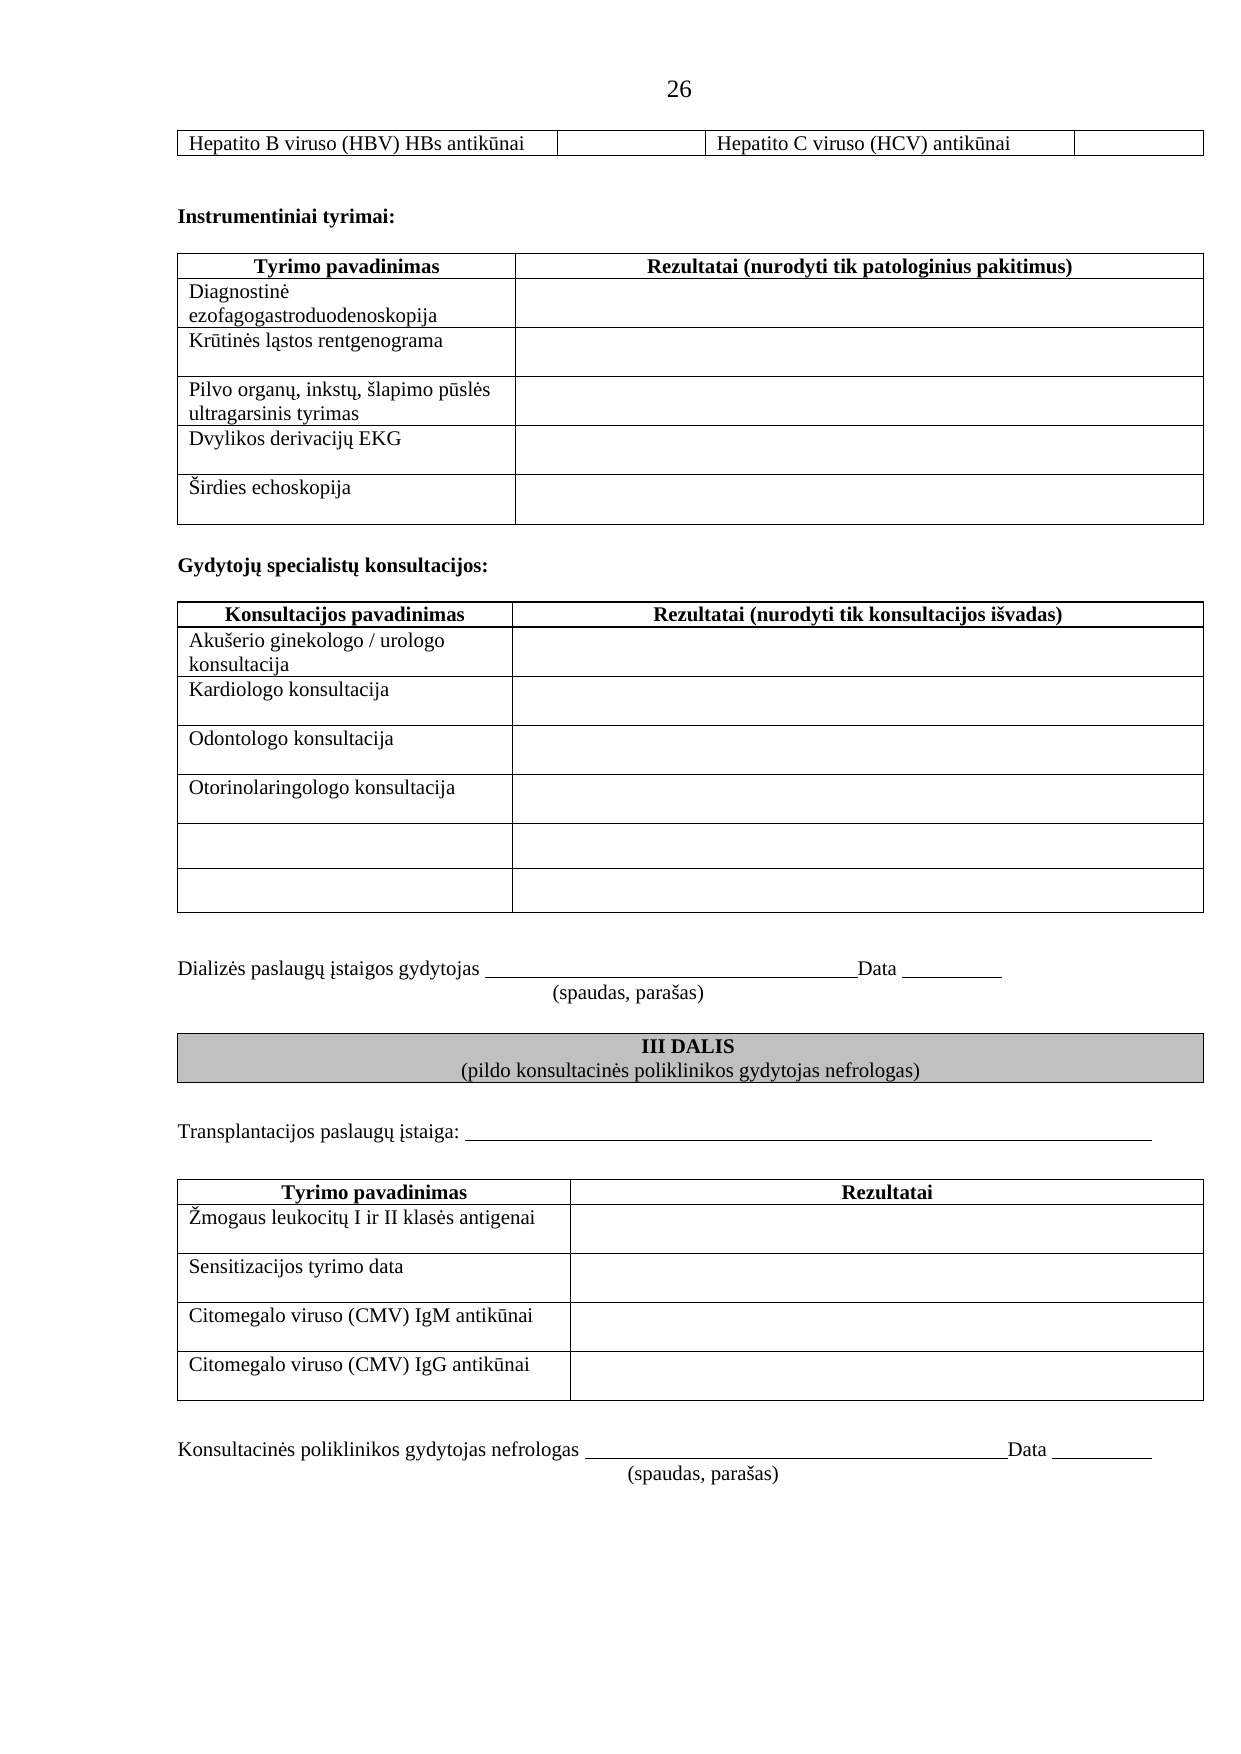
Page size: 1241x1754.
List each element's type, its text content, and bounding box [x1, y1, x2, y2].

table_cell [516, 279, 1203, 327]
table_cell [516, 377, 1203, 425]
table_cell [516, 475, 1203, 523]
text Gydytojų specialistų konsultacijos: [177, 553, 1181, 577]
table_cell Žmogaus leukocitų I ir II klasės antigenai [178, 1205, 570, 1253]
table_cell [178, 824, 512, 867]
text Transplantacijos paslaugų įstaiga: [177, 1119, 1181, 1143]
table_cell Krūtinės ląstos rentgenograma [178, 328, 515, 376]
table_cell Citomegalo viruso (CMV) IgM antikūnai [178, 1303, 570, 1351]
table_cell Pilvo organų, inkstų, šlapimo pūslės ultragarsinis tyrimas [178, 377, 515, 425]
table_cell [571, 1205, 1203, 1253]
text (spaudas, parašas) [552, 1461, 1181, 1485]
table_header Konsultacijos pavadinimas [178, 603, 512, 626]
table_cell [571, 1303, 1203, 1351]
table_cell Odontologo konsultacija [178, 726, 512, 774]
table_cell Citomegalo viruso (CMV) IgG antikūnai [178, 1352, 570, 1400]
table_cell [513, 824, 1203, 867]
table_cell [513, 775, 1203, 823]
table_cell Diagnostinė ezofagogastroduodenoskopija [178, 279, 515, 327]
table_cell [516, 328, 1203, 376]
table_cell Dvylikos derivacijų EKG [178, 426, 515, 474]
text Instrumentiniai tyrimai: [177, 204, 1181, 228]
table_header Rezultatai (nurodyti tik konsultacijos išvadas) [513, 603, 1203, 626]
text Dializės paslaugų įstaigos gydytojas Data (spaudas, parašas) [177, 956, 1181, 1004]
table_cell Otorinolaringologo konsultacija [178, 775, 512, 823]
table_cell Kardiologo konsultacija [178, 677, 512, 725]
table_cell Sensitizacijos tyrimo data [178, 1254, 570, 1302]
table_cell [178, 869, 512, 912]
table_cell [513, 677, 1203, 725]
table_header Tyrimo pavadinimas [178, 254, 515, 278]
table_cell [513, 726, 1203, 774]
table_cell [571, 1254, 1203, 1302]
table_cell Akušerio ginekologo / urologo konsultacija [178, 628, 512, 676]
table_header III dalis (pildo konsultacinės poliklinikos gydytojas nefrologas) [178, 1034, 1203, 1082]
table_cell Širdies echoskopija [178, 475, 515, 523]
table_cell [513, 628, 1203, 676]
table_cell [513, 869, 1203, 912]
table_cell Hepatito B viruso (HBV) HBs antikūnai [178, 131, 557, 155]
table_cell [571, 1352, 1203, 1400]
text Konsultacinės poliklinikos gydytojas nefrologas Data [177, 1437, 1181, 1461]
table_header Tyrimo pavadinimas [178, 1180, 570, 1204]
table_cell [516, 426, 1203, 474]
table_cell [1075, 131, 1203, 155]
table_header Rezultatai [571, 1180, 1203, 1204]
table_cell [558, 131, 705, 155]
table_cell Hepatito C viruso (HCV) antikūnai [706, 131, 1074, 155]
table_header Rezultatai (nurodyti tik patologinius pakitimus) [516, 254, 1203, 278]
